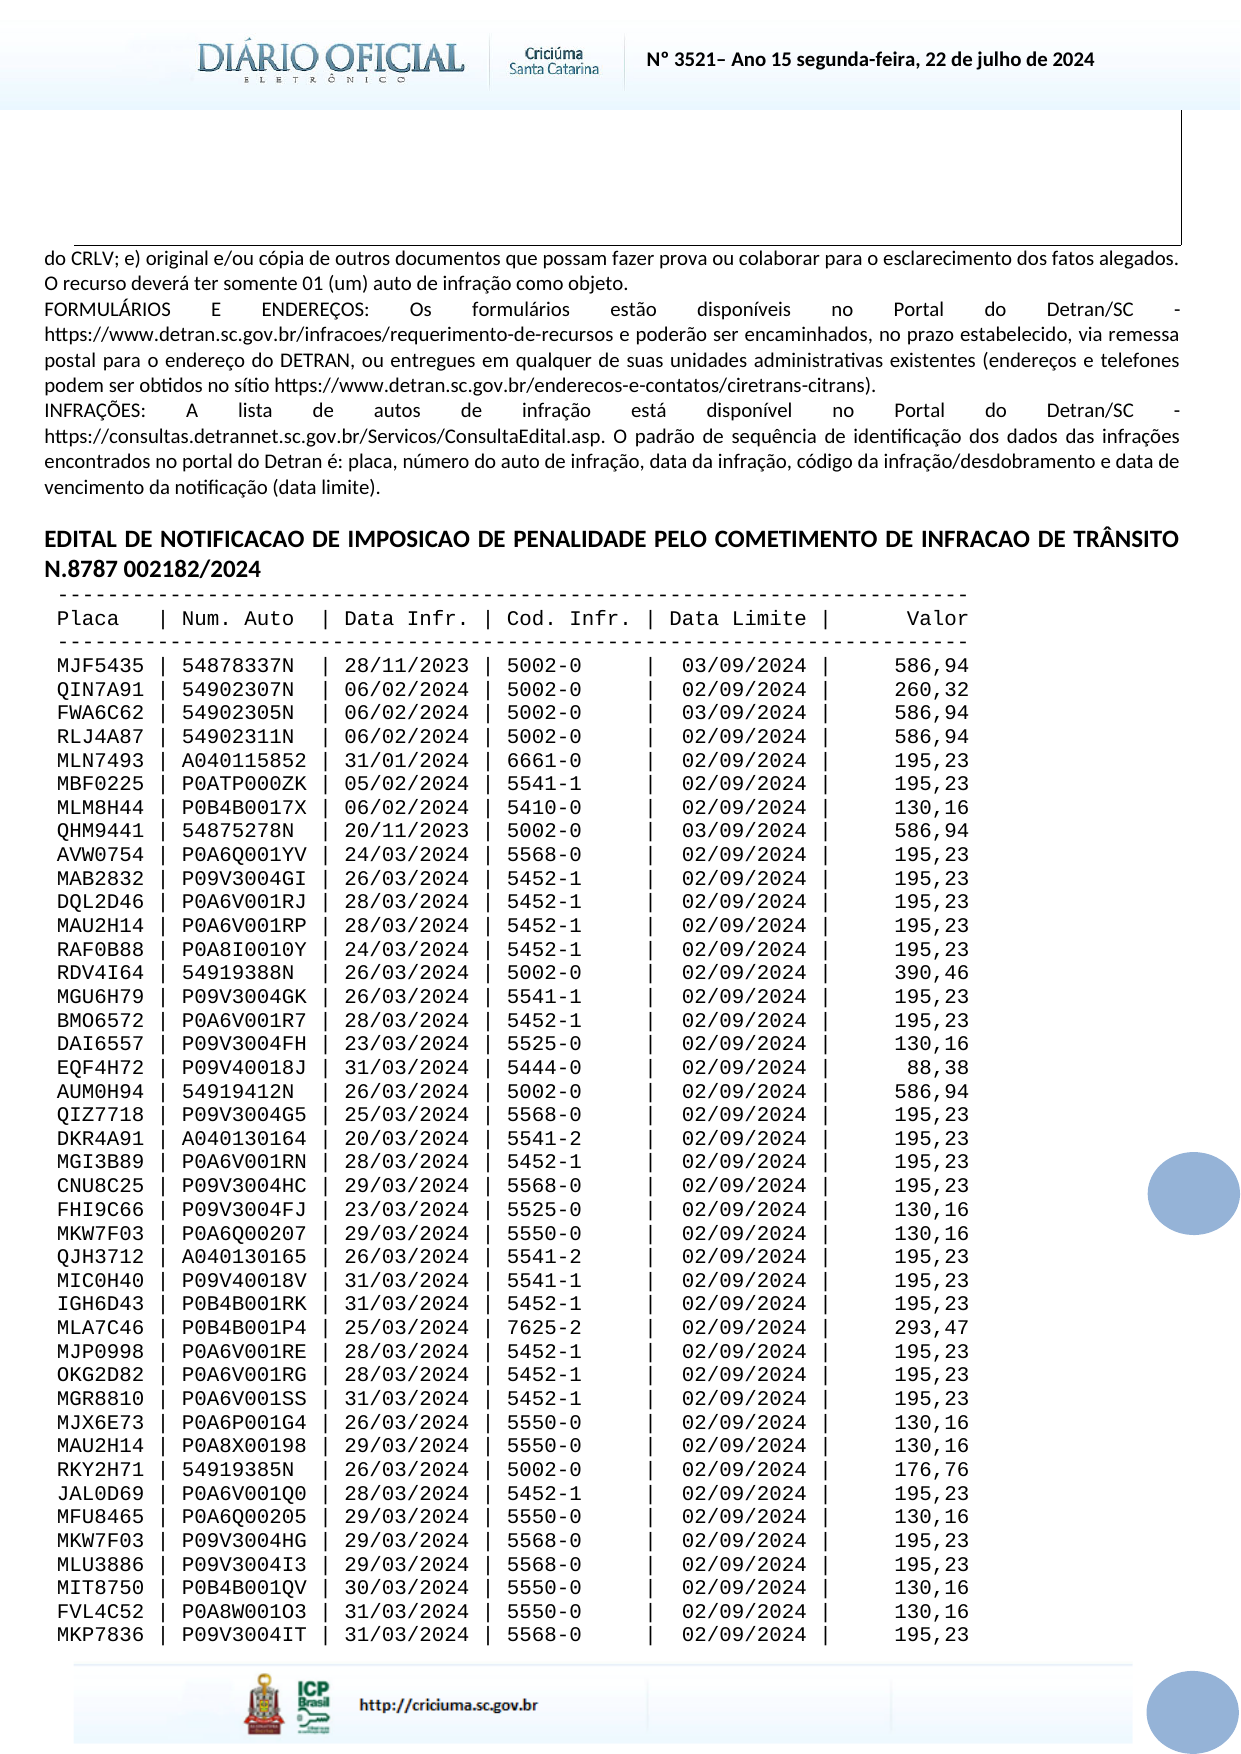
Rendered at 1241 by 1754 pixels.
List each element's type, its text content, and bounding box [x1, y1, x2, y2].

text DQL2D46 | P0A6V001RJ | 28/03/2024 | 5452-1 | 02/09/2024 | 195,23 [44, 891, 1181, 915]
text do CRLV; e) original e/ou cópia de outros documentos que possam fazer prova ou colaborar para o esclarecimento dos fatos alegados. O recurso deverá ter somente 01 (um) auto de infração como objeto. [44, 245, 1181, 296]
text RAF0B88 | P0A8I0010Y | 24/03/2024 | 5452-1 | 02/09/2024 | 195,23 [44, 939, 1181, 962]
text OKG2D82 | P0A6V001RG | 28/03/2024 | 5452-1 | 02/09/2024 | 195,23 [44, 1364, 1181, 1388]
text MGU6H79 | P09V3004GK | 26/03/2024 | 5541-1 | 02/09/2024 | 195,23 [44, 986, 1181, 1010]
text MIT8750 | P0B4B001QV | 30/03/2024 | 5550-0 | 02/09/2024 | 130,16 [44, 1577, 1181, 1601]
text MGR8810 | P0A6V001SS | 31/03/2024 | 5452-1 | 02/09/2024 | 195,23 [44, 1388, 1181, 1412]
text MAB2832 | P09V3004GI | 26/03/2024 | 5452-1 | 02/09/2024 | 195,23 [44, 868, 1181, 891]
text MIC0H40 | P09V40018V | 31/03/2024 | 5541-1 | 02/09/2024 | 195,23 [44, 1270, 1181, 1293]
text MBF0225 | P0ATP000ZK | 05/02/2024 | 5541-1 | 02/09/2024 | 195,23 [44, 773, 1181, 797]
text RKY2H71 | 54919385N | 26/03/2024 | 5002-0 | 02/09/2024 | 176,76 [44, 1459, 1181, 1483]
text MLU3886 | P09V3004I3 | 29/03/2024 | 5568-0 | 02/09/2024 | 195,23 [44, 1553, 1181, 1577]
text QIZ7718 | P09V3004G5 | 25/03/2024 | 5568-0 | 02/09/2024 | 195,23 [44, 1104, 1181, 1128]
text QHM9441 | 54875278N | 20/11/2023 | 5002-0 | 03/09/2024 | 586,94 [44, 821, 1181, 844]
text FVL4C52 | P0A8W001O3 | 31/03/2024 | 5550-0 | 02/09/2024 | 130,16 [44, 1601, 1181, 1624]
text MGI3B89 | P0A6V001RN | 28/03/2024 | 5452-1 | 02/09/2024 | 195,23 [44, 1152, 1181, 1175]
text MLM8H44 | P0B4B0017X | 06/02/2024 | 5410-0 | 02/09/2024 | 130,16 [44, 797, 1181, 821]
text QIN7A91 | 54902307N | 06/02/2024 | 5002-0 | 02/09/2024 | 260,32 [44, 679, 1181, 702]
text EDITAL DE NOTIFICACAO DE IMPOSICAO DE PENALIDADE PELO COMETIMENTO DE INFRACAO DE TRÂNSITO N.8787 002182/2024 [44, 499, 1181, 584]
text RLJ4A87 | 54902311N | 06/02/2024 | 5002-0 | 02/09/2024 | 586,94 [44, 726, 1181, 749]
text CNU8C25 | P09V3004HC | 29/03/2024 | 5568-0 | 02/09/2024 | 195,23 [44, 1175, 1152, 1199]
text RDV4I64 | 54919388N | 26/03/2024 | 5002-0 | 02/09/2024 | 390,46 [44, 962, 1181, 986]
text JAL0D69 | P0A6V001Q0 | 28/03/2024 | 5452-1 | 02/09/2024 | 195,23 [44, 1483, 1181, 1506]
text DKR4A91 | A040130164 | 20/03/2024 | 5541-2 | 02/09/2024 | 195,23 [44, 1128, 1181, 1152]
text ------------------------------------------------------------------------- [44, 631, 1181, 655]
text DAI6557 | P09V3004FH | 23/03/2024 | 5525-0 | 02/09/2024 | 130,16 [44, 1033, 1181, 1057]
text MFU8465 | P0A6Q00205 | 29/03/2024 | 5550-0 | 02/09/2024 | 130,16 [44, 1506, 1181, 1530]
text FWA6C62 | 54902305N | 06/02/2024 | 5002-0 | 03/09/2024 | 586,94 [44, 702, 1181, 726]
text MJP0998 | P0A6V001RE | 28/03/2024 | 5452-1 | 02/09/2024 | 195,23 [44, 1341, 1181, 1364]
text MLN7493 | A040115852 | 31/01/2024 | 6661-0 | 02/09/2024 | 195,23 [44, 749, 1181, 773]
text INFRAÇÕES: A lista de autos de infração está disponível no Portal do Detran/SC - https://consultas.detrannet.sc.gov.br/Servicos/ConsultaEdital.asp. O padrão de sequência de identificação dos dados das infrações encontrados no portal do Detran é: placa, número do auto de infração, data da infração, código da infração/desdobramento e data de vencimento da notificação (data limite). [44, 398, 1181, 499]
text MKW7F03 | P0A6Q00207 | 29/03/2024 | 5550-0 | 02/09/2024 | 130,16 [44, 1222, 1181, 1246]
text AVW0754 | P0A6Q001YV | 24/03/2024 | 5568-0 | 02/09/2024 | 195,23 [44, 844, 1181, 868]
text MJF5435 | 54878337N | 28/11/2023 | 5002-0 | 03/09/2024 | 586,94 [44, 655, 1181, 679]
text MAU2H14 | P0A8X00198 | 29/03/2024 | 5550-0 | 02/09/2024 | 130,16 [44, 1435, 1181, 1459]
text Placa | Num. Auto | Data Infr. | Cod. Infr. | Data Limite | Valor [44, 608, 1181, 631]
text EQF4H72 | P09V40018J | 31/03/2024 | 5444-0 | 02/09/2024 | 88,38 [44, 1057, 1181, 1081]
text FORMULÁRIOS E ENDEREÇOS: Os formulários estão disponíveis no Portal do Detran/SC - https://www.detran.sc.gov.br/infracoes/requerimento-de-recursos e poderão ser encaminhados, no prazo estabelecido, via remessa postal para o endereço do DETRAN, ou entregues em qualquer de suas unidades administrativas existentes (endereços e telefones podem ser obtidos no sítio https://www.detran.sc.gov.br/enderecos-e-contatos/ciretrans-citrans). [44, 296, 1181, 398]
text FHI9C66 | P09V3004FJ | 23/03/2024 | 5525-0 | 02/09/2024 | 130,16 [44, 1199, 1159, 1222]
text MJX6E73 | P0A6P001G4 | 26/03/2024 | 5550-0 | 02/09/2024 | 130,16 [44, 1412, 1181, 1435]
text AUM0H94 | 54919412N | 26/03/2024 | 5002-0 | 02/09/2024 | 586,94 [44, 1081, 1181, 1104]
text ------------------------------------------------------------------------- [44, 584, 1181, 608]
text IGH6D43 | P0B4B001RK | 31/03/2024 | 5452-1 | 02/09/2024 | 195,23 [44, 1293, 1181, 1317]
text BMO6572 | P0A6V001R7 | 28/03/2024 | 5452-1 | 02/09/2024 | 195,23 [44, 1010, 1181, 1033]
text MKP7836 | P09V3004IT | 31/03/2024 | 5568-0 | 02/09/2024 | 195,23 [44, 1624, 1181, 1648]
text MLA7C46 | P0B4B001P4 | 25/03/2024 | 7625-2 | 02/09/2024 | 293,47 [44, 1317, 1181, 1341]
text MKW7F03 | P09V3004HG | 29/03/2024 | 5568-0 | 02/09/2024 | 195,23 [44, 1530, 1181, 1553]
text MAU2H14 | P0A6V001RP | 28/03/2024 | 5452-1 | 02/09/2024 | 195,23 [44, 915, 1181, 939]
text QJH3712 | A040130165 | 26/03/2024 | 5541-2 | 02/09/2024 | 195,23 [44, 1246, 1181, 1270]
